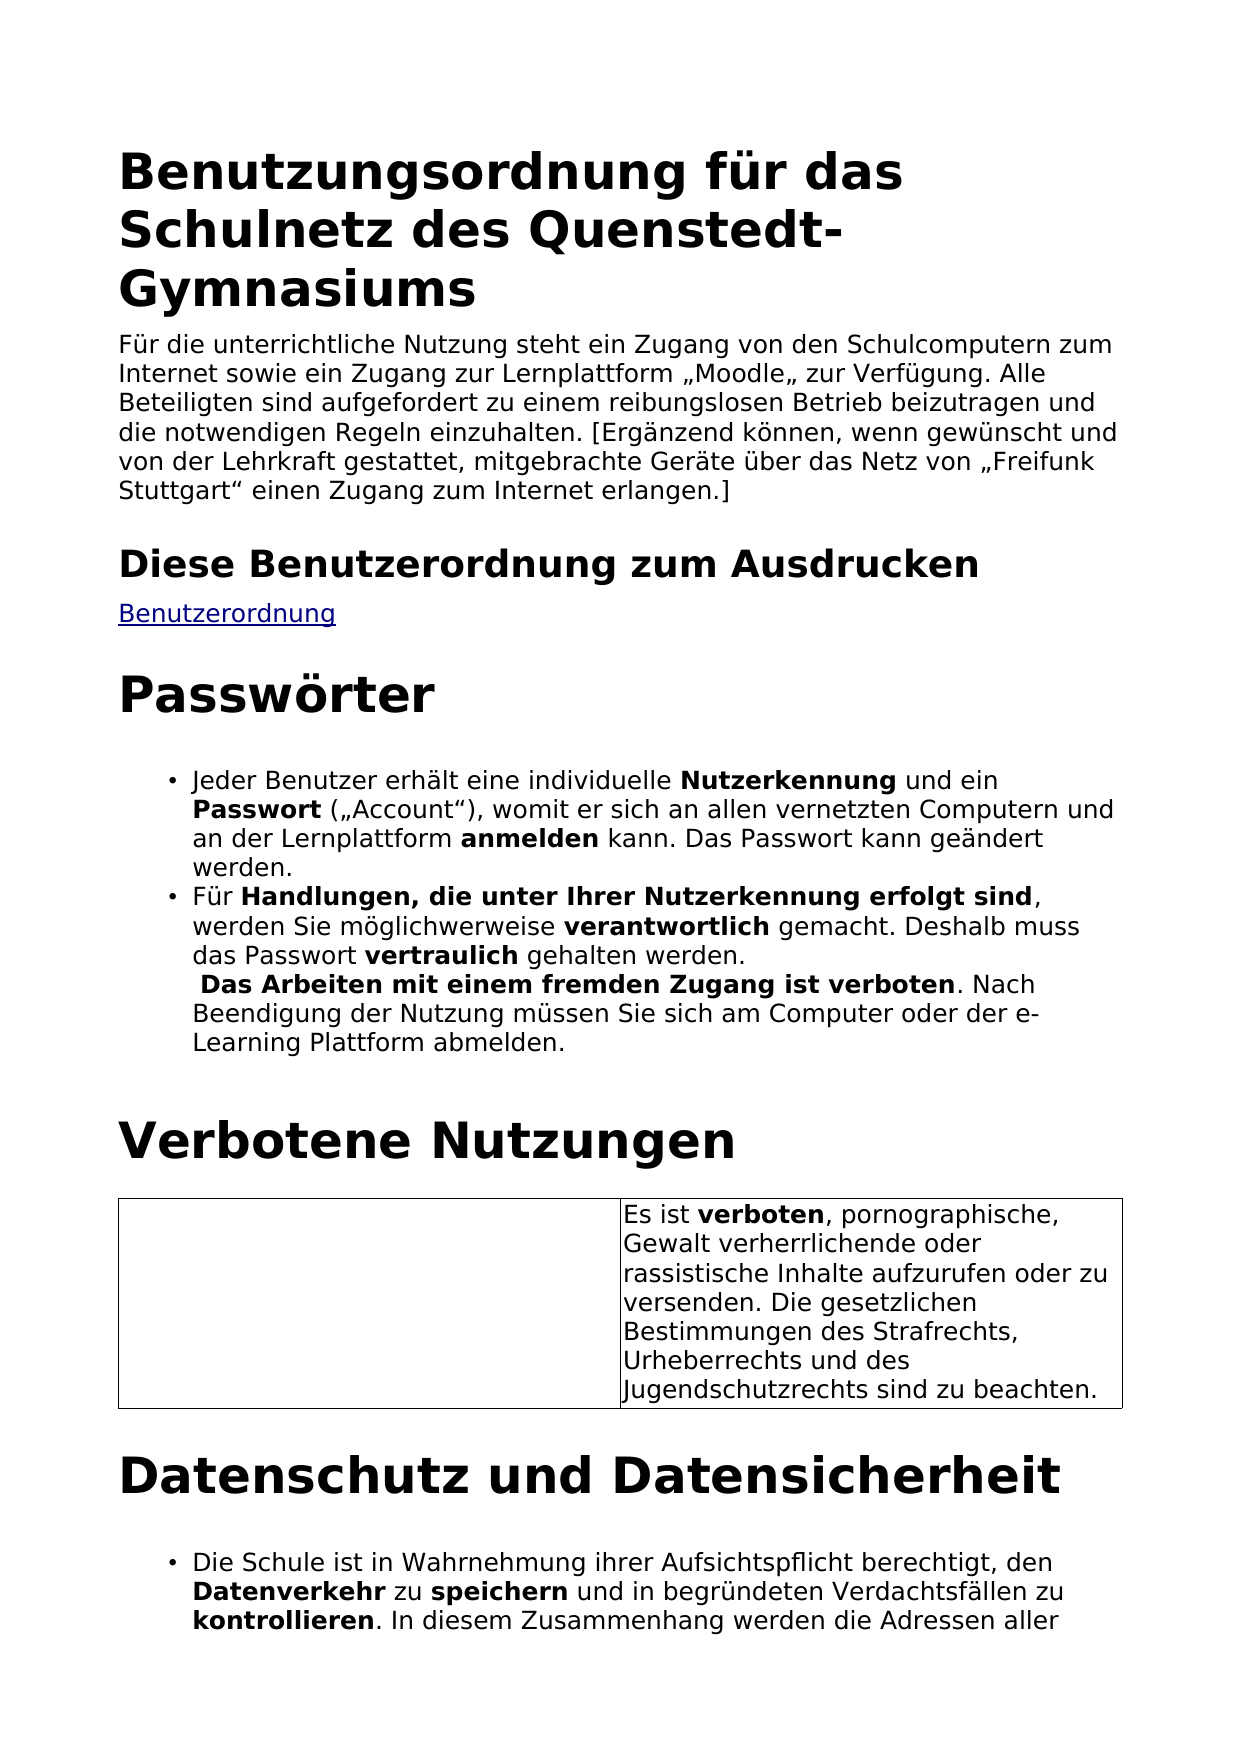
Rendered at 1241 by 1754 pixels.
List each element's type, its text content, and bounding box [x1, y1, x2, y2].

subtitle Passwörter [118, 666, 1122, 724]
subtitle Datenschutz und Datensicherheit [118, 1447, 1122, 1506]
text Benutzerordnung [118, 599, 1122, 628]
list Für Handlungen, die unter Ihrer Nutzerkennung erfolgt sind, werden Sie möglichwerweise verantwortlich gemacht. Deshalb muss das Passwort vertraulich gehalten werden. Das Arbeiten mit einem fremden Zugang ist verboten. Nach Beendigung der Nutzung müssen Sie sich am Computer oder der e-Learning Plattform abmelden. [177, 882, 1122, 1057]
table_header [119, 1199, 620, 1408]
text Für die unterrichtliche Nutzung steht ein Zugang von den Schulcomputern zum Internet sowie ein Zugang zur Lernplattform „Moodle„ zur Verfügung. Alle Beteiligten sind aufgefordert zu einem reibungslosen Betrieb beizutragen und die notwendigen Regeln einzuhalten. [Ergänzend können, wenn gewünscht und von der Lehrkraft gestattet, mitgebrachte Geräte über das Netz von „Freifunk Stuttgart“ einen Zugang zum Internet erlangen.] [118, 330, 1122, 505]
subtitle Benutzungsordnung für das Schulnetz des Quenstedt-Gymnasiums [118, 143, 1122, 318]
subtitle Verbotene Nutzungen [118, 1112, 1122, 1170]
subtitle Diese Benutzerordnung zum Ausdrucken [118, 543, 1122, 586]
list Die Schule ist in Wahrnehmung ihrer Aufsichtspflicht berechtigt, den Datenverkehr zu speichern und in begründeten Verdachtsfällen zu kontrollieren. In diesem Zusammenhang werden die Adressen aller [177, 1548, 1122, 1635]
list Jeder Benutzer erhält eine individuelle Nutzerkennung und ein Passwort („Account“), womit er sich an allen vernetzten Computern und an der Lernplattform anmelden kann. Das Passwort kann geändert werden. [177, 766, 1122, 882]
table_header Es ist verboten, pornographische, Gewalt verherrlichende oder rassistische Inhalte aufzurufen oder zu versenden. Die gesetzlichen Bestimmungen des Strafrechts, Urheberrechts und des Jugendschutzrechts sind zu beachten. [621, 1199, 1122, 1408]
